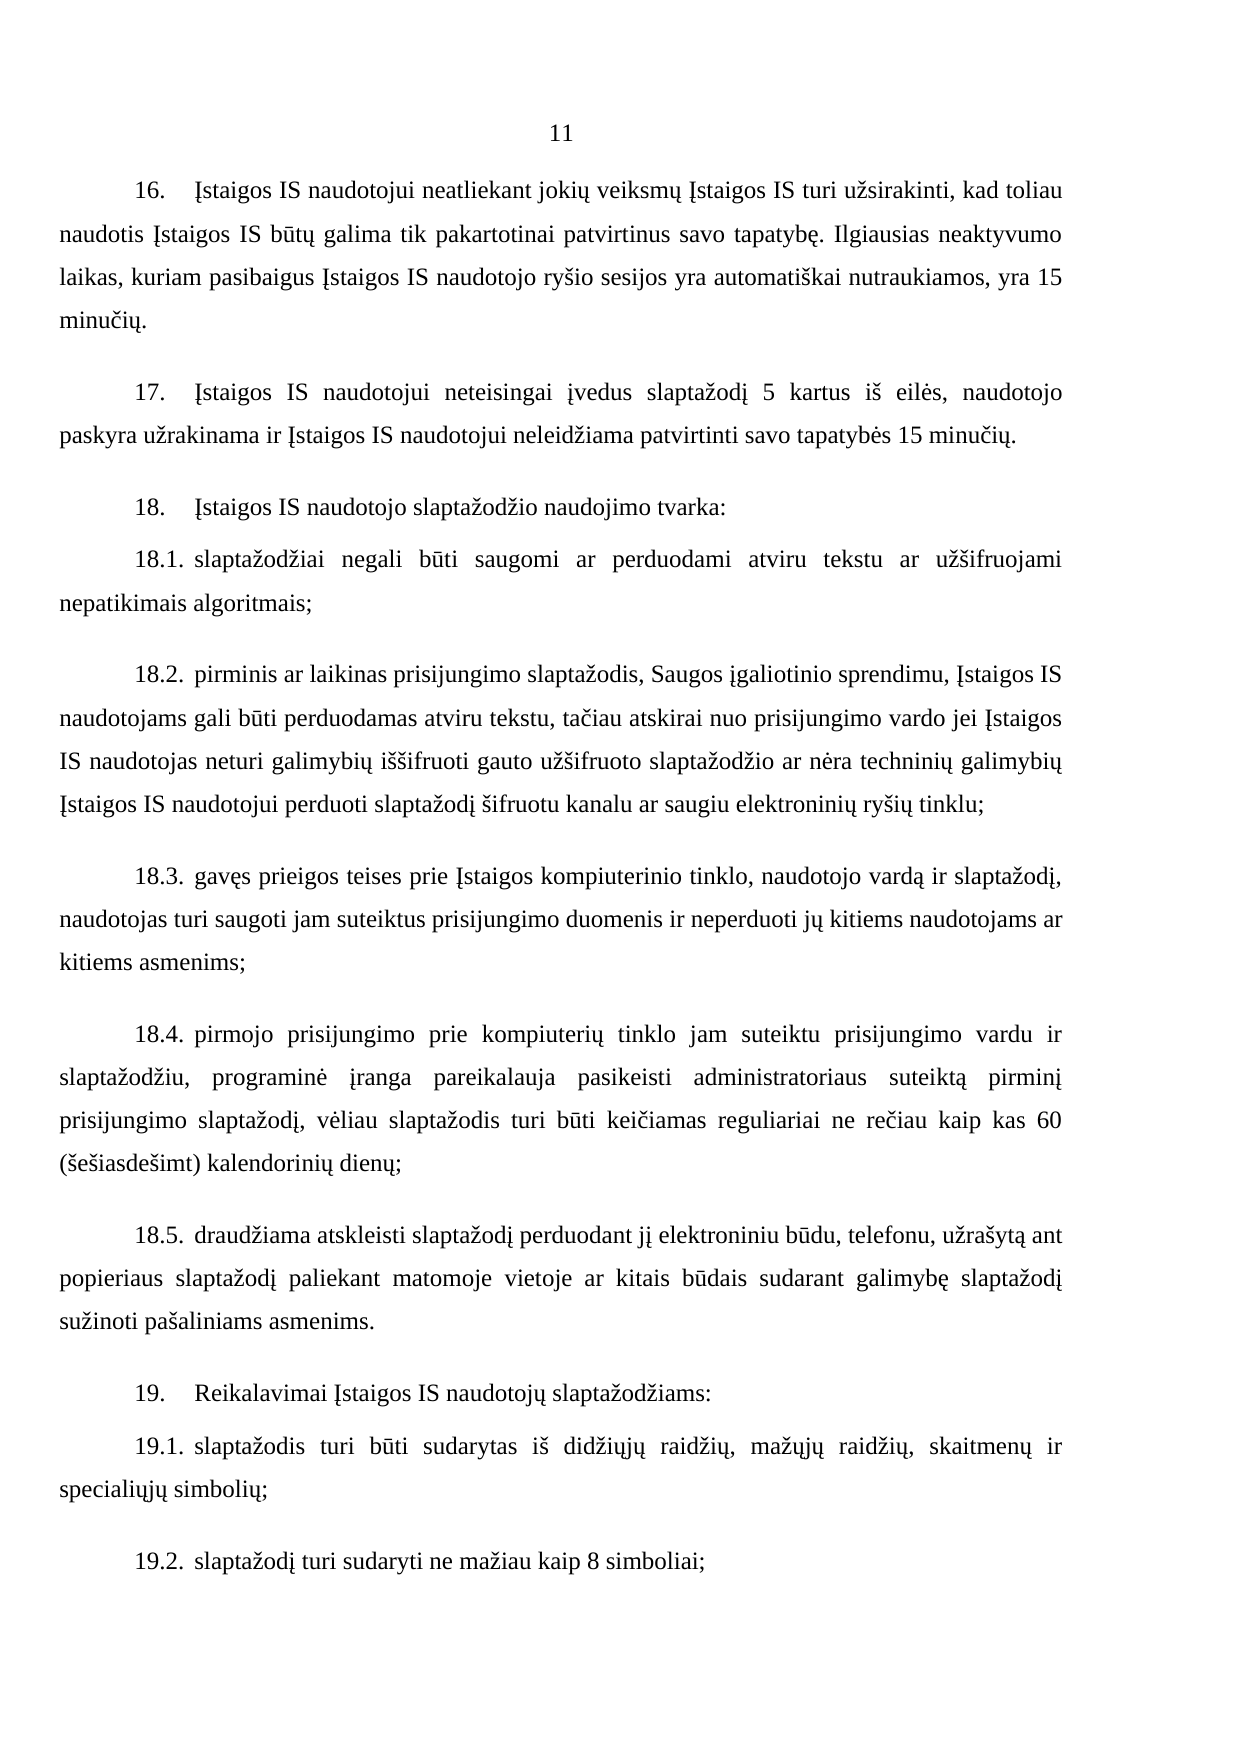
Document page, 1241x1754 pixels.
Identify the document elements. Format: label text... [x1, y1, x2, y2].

text 18.1. slaptažodžiai negali būti saugomi ar perduodami atviru tekstu ar užšifruojami nepatikimais algoritmais; [59, 544, 1063, 616]
text 16. Įstaigos IS naudotojui neatliekant jokių veiksmų Įstaigos IS turi užsirakinti, kad toliau naudotis Įstaigos IS būtų galima tik pakartotinai patvirtinus savo tapatybę. Ilgiausias neaktyvumo laikas, kuriam pasibaigus Įstaigos IS naudotojo ryšio sesijos yra automatiškai nutraukiamos, yra 15 minučių. [59, 176, 1063, 334]
text 19.1. slaptažodis turi būti sudarytas iš didžiųjų raidžių, mažųjų raidžių, skaitmenų ir specialiųjų simbolių; [59, 1431, 1063, 1503]
text 18.3. gavęs prieigos teises prie Įstaigos kompiuterinio tinklo, naudotojo vardą ir slaptažodį, naudotojas turi saugoti jam suteiktus prisijungimo duomenis ir neperduoti jų kitiems naudotojams ar kitiems asmenims; [59, 861, 1063, 976]
text 17. Įstaigos IS naudotojui neteisingai įvedus slaptažodį 5 kartus iš eilės, naudotojo paskyra užrakinama ir Įstaigos IS naudotojui neleidžiama patvirtinti savo tapatybės 15 minučių. [59, 377, 1063, 449]
text 18. Įstaigos IS naudotojo slaptažodžio naudojimo tvarka: [59, 492, 1063, 521]
text 18.5. draudžiama atskleisti slaptažodį perduodant jį elektroniniu būdu, telefonu, užrašytą ant popieriaus slaptažodį paliekant matomoje vietoje ar kitais būdais sudarant galimybę slaptažodį sužinoti pašaliniams asmenims. [59, 1220, 1063, 1335]
text 19.2. slaptažodį turi sudaryti ne mažiau kaip 8 simboliai; [59, 1546, 1063, 1575]
text 18.2. pirminis ar laikinas prisijungimo slaptažodis, Saugos įgaliotinio sprendimu, Įstaigos IS naudotojams gali būti perduodamas atviru tekstu, tačiau atskirai nuo prisijungimo vardo jei Įstaigos IS naudotojas neturi galimybių iššifruoti gauto užšifruoto slaptažodžio ar nėra techninių galimybių Įstaigos IS naudotojui perduoti slaptažodį šifruotu kanalu ar saugiu elektroninių ryšių tinklu; [59, 659, 1063, 818]
text 19. Reikalavimai Įstaigos IS naudotojų slaptažodžiams: [59, 1378, 1063, 1407]
text 18.4. pirmojo prisijungimo prie kompiuterių tinklo jam suteiktu prisijungimo vardu ir slaptažodžiu, programinė įranga pareikalauja pasikeisti administratoriaus suteiktą pirminį prisijungimo slaptažodį, vėliau slaptažodis turi būti keičiamas reguliariai ne rečiau kaip kas 60 (šešiasdešimt) kalendorinių dienų; [59, 1019, 1063, 1177]
